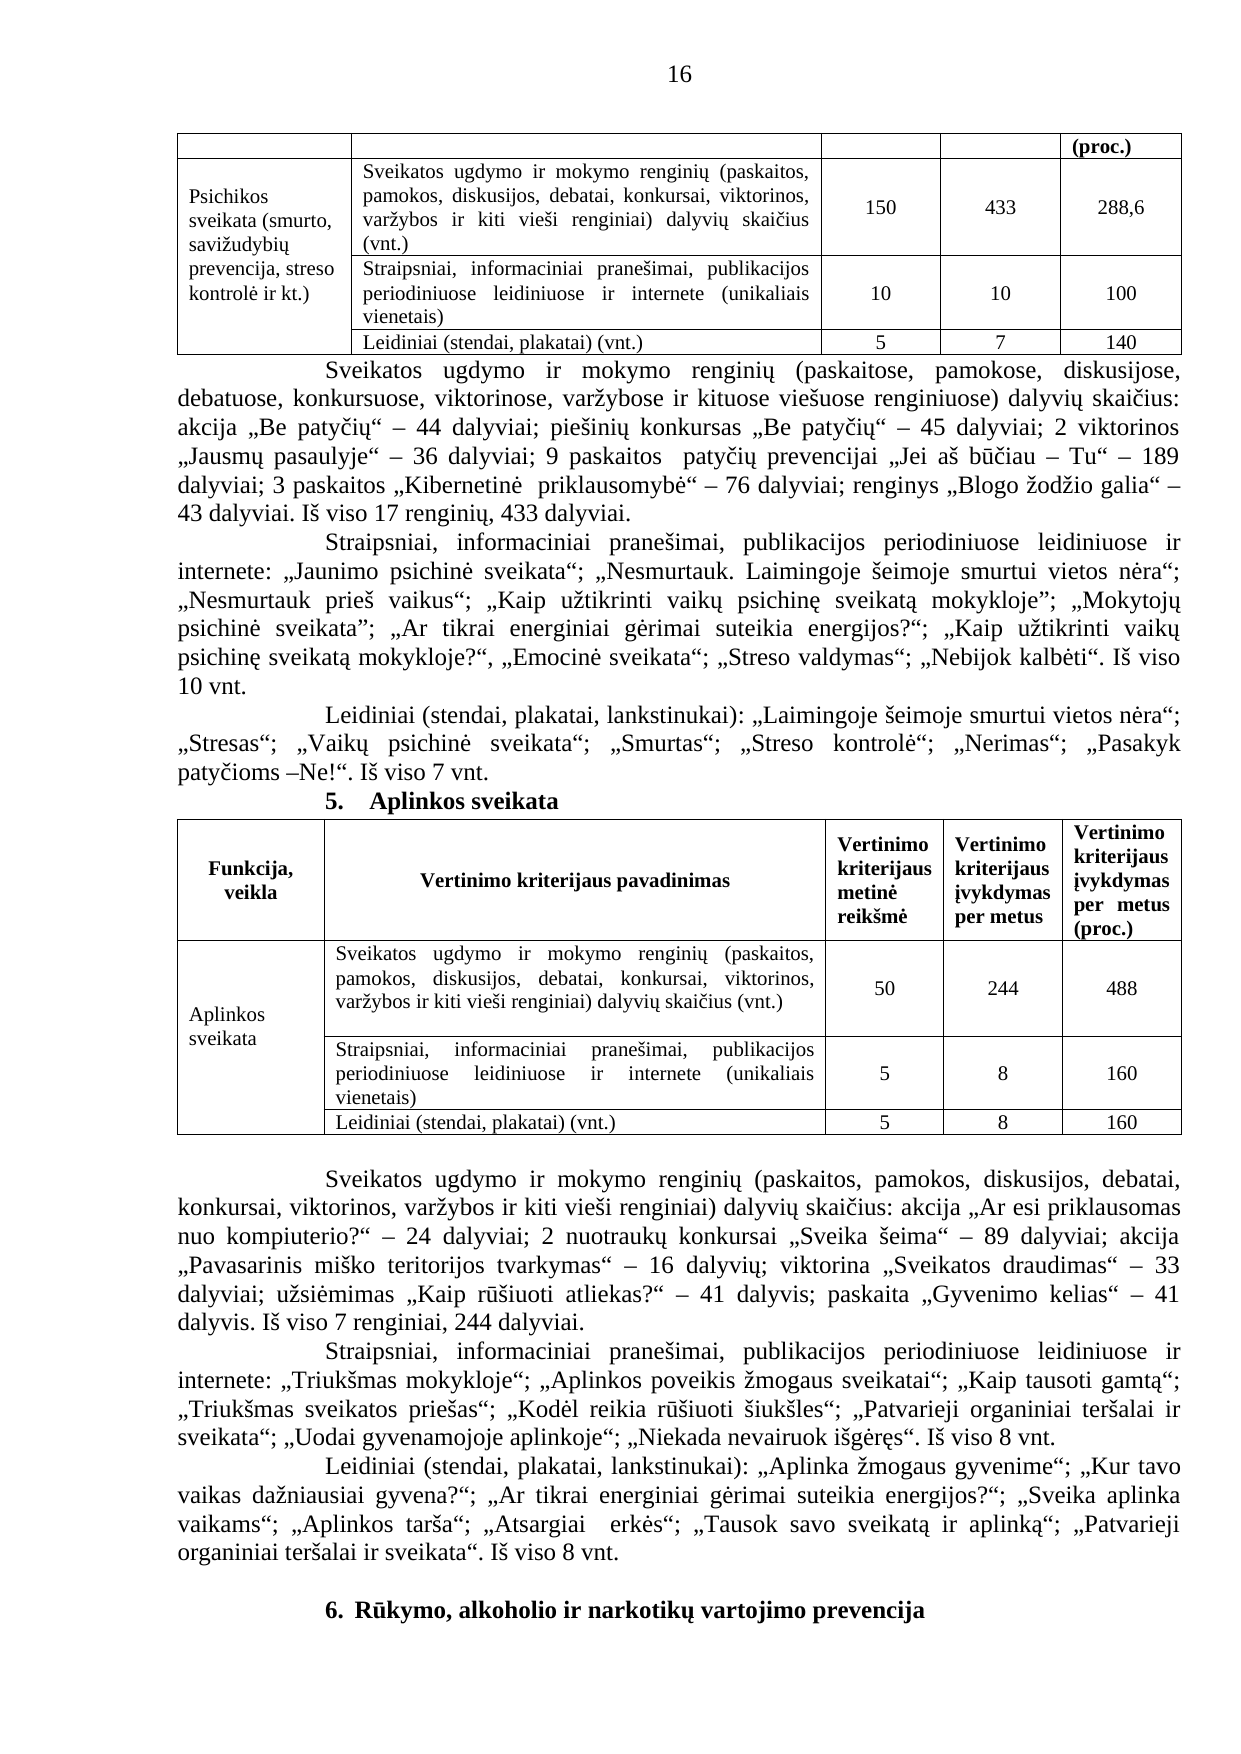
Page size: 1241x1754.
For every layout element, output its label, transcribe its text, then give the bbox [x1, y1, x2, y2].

text Sveikatos ugdymo ir mokymo renginių (paskaitos, pamokos, diskusijos, debatai, konkursai, viktorinos, varžybos ir kiti vieši renginiai) dalyvių skaičius: akcija „Ar esi priklausomas nuo kompiuterio?“ – 24 dalyviai; 2 nuotraukų konkursai „Sveika šeima“ – 89 dalyviai; akcija „Pavasarinis miško teritorijos tvarkymas“ – 16 dalyvių; viktorina „Sveikatos draudimas“ – 33 dalyviai; užsiėmimas „Kaip rūšiuoti atliekas?“ – 41 dalyvis; paskaita „Gyvenimo kelias“ – 41 dalyvis. Iš viso 7 renginiai, 244 dalyviai. [177, 1164, 1181, 1336]
table_header Vertinimo kriterijaus pavadinimas [325, 820, 825, 940]
table_cell 7 [941, 330, 1060, 354]
table_header [941, 134, 1060, 158]
table_cell 488 [1063, 941, 1181, 1036]
table_cell Leidiniai (stendai, plakatai) (vnt.) [352, 330, 821, 354]
table_header Funkcija, veikla [178, 820, 324, 940]
table_header Vertinimo kriterijaus įvykdymas per metus [944, 820, 1062, 940]
table_cell 150 [822, 159, 940, 255]
table_cell 160 [1063, 1110, 1181, 1134]
table_cell 8 [944, 1110, 1062, 1134]
table_cell 100 [1061, 256, 1181, 328]
table_cell 140 [1061, 330, 1181, 354]
text Straipsniai, informaciniai pranešimai, publikacijos periodiniuose leidiniuose ir internete: „Triukšmas mokykloje“; „Aplinkos poveikis žmogaus sveikatai“; „Kaip tausoti gamtą“; „Triukšmas sveikatos priešas“; „Kodėl reikia rūšiuoti šiukšles“; „Patvarieji organiniai teršalai ir sveikata“; „Uodai gyvenamojoje aplinkoje“; „Niekada nevairuok išgėręs“. Iš viso 8 vnt. [177, 1336, 1181, 1451]
text Leidiniai (stendai, plakatai, lankstinukai): „Aplinka žmogaus gyvenime“; „Kur tavo vaikas dažniausiai gyvena?“; „Ar tikrai energiniai gėrimai suteikia energijos?“; „Sveika aplinka vaikams“; „Aplinkos tarša“; „Atsargiai erkės“; „Tausok savo sveikatą ir aplinką“; „Patvarieji organiniai teršalai ir sveikata“. Iš viso 8 vnt. [177, 1451, 1181, 1566]
table_cell 50 [826, 941, 943, 1036]
table_cell Aplinkos sveikata [178, 941, 324, 1134]
table_cell 5 [826, 1110, 943, 1134]
table_cell 10 [822, 256, 940, 328]
table_cell 244 [944, 941, 1062, 1036]
text Sveikatos ugdymo ir mokymo renginių (paskaitose, pamokose, diskusijose, debatuose, konkursuose, viktorinose, varžybose ir kituose viešuose renginiuose) dalyvių skaičius: akcija „Be patyčių“ – 44 dalyviai; piešinių konkursas „Be patyčių“ – 45 dalyviai; 2 viktorinos „Jausmų pasaulyje“ – 36 dalyviai; 9 paskaitos patyčių prevencijai „Jei aš būčiau – Tu“ – 189 dalyviai; 3 paskaitos „Kibernetinė priklausomybė“ – 76 dalyviai; renginys „Blogo žodžio galia“ – 43 dalyviai. Iš viso 17 renginių, 433 dalyviai. [177, 355, 1181, 527]
table_cell 10 [941, 256, 1060, 328]
table_cell Sveikatos ugdymo ir mokymo renginių (paskaitos, pamokos, diskusijos, debatai, konkursai, viktorinos, varžybos ir kiti vieši renginiai) dalyvių skaičius (vnt.) [352, 159, 821, 255]
table_cell Straipsniai, informaciniai pranešimai, publikacijos periodiniuose leidiniuose ir internete (unikaliais vienetais) [325, 1037, 825, 1109]
table_cell Straipsniai, informaciniai pranešimai, publikacijos periodiniuose leidiniuose ir internete (unikaliais vienetais) [352, 256, 821, 328]
table_header [822, 134, 940, 158]
table_cell Psichikos sveikata (smurto, savižudybių prevencija, streso kontrolė ir kt.) [178, 159, 351, 354]
table_cell 5 [826, 1037, 943, 1109]
table_cell 8 [944, 1037, 1062, 1109]
table_header Vertinimo kriterijaus įvykdymas per metus (proc.) [1063, 820, 1181, 940]
table_header Vertinimo kriterijaus metinė reikšmė [826, 820, 943, 940]
text 6. Rūkymo, alkoholio ir narkotikų vartojimo prevencija [252, 1595, 1181, 1624]
table_cell 433 [941, 159, 1060, 255]
table_cell 5 [822, 330, 940, 354]
text Leidiniai (stendai, plakatai, lankstinukai): „Laimingoje šeimoje smurtui vietos nėra“; „Stresas“; „Vaikų psichinė sveikata“; „Smurtas“; „Streso kontrolė“; „Nerimas“; „Pasakyk patyčioms –Ne!“. Iš viso 7 vnt. [177, 700, 1181, 786]
text Straipsniai, informaciniai pranešimai, publikacijos periodiniuose leidiniuose ir internete: „Jaunimo psichinė sveikata“; „Nesmurtauk. Laimingoje šeimoje smurtui vietos nėra“; „Nesmurtauk prieš vaikus“; „Kaip užtikrinti vaikų psichinę sveikatą mokykloje”; „Mokytojų psichinė sveikata”; „Ar tikrai energiniai gėrimai suteikia energijos?“; „Kaip užtikrinti vaikų psichinę sveikatą mokykloje?“, „Emocinė sveikata“; „Streso valdymas“; „Nebijok kalbėti“. Iš viso 10 vnt. [177, 527, 1181, 700]
text 5. Aplinkos sveikata [252, 786, 1181, 815]
table_header [178, 134, 351, 158]
table_cell Sveikatos ugdymo ir mokymo renginių (paskaitos, pamokos, diskusijos, debatai, konkursai, viktorinos, varžybos ir kiti vieši renginiai) dalyvių skaičius (vnt.) [325, 941, 825, 1036]
table_header [352, 134, 821, 158]
table_cell Leidiniai (stendai, plakatai) (vnt.) [325, 1110, 825, 1134]
table_cell 288,6 [1061, 159, 1181, 255]
table_header (proc.) [1061, 134, 1181, 158]
table_cell 160 [1063, 1037, 1181, 1109]
